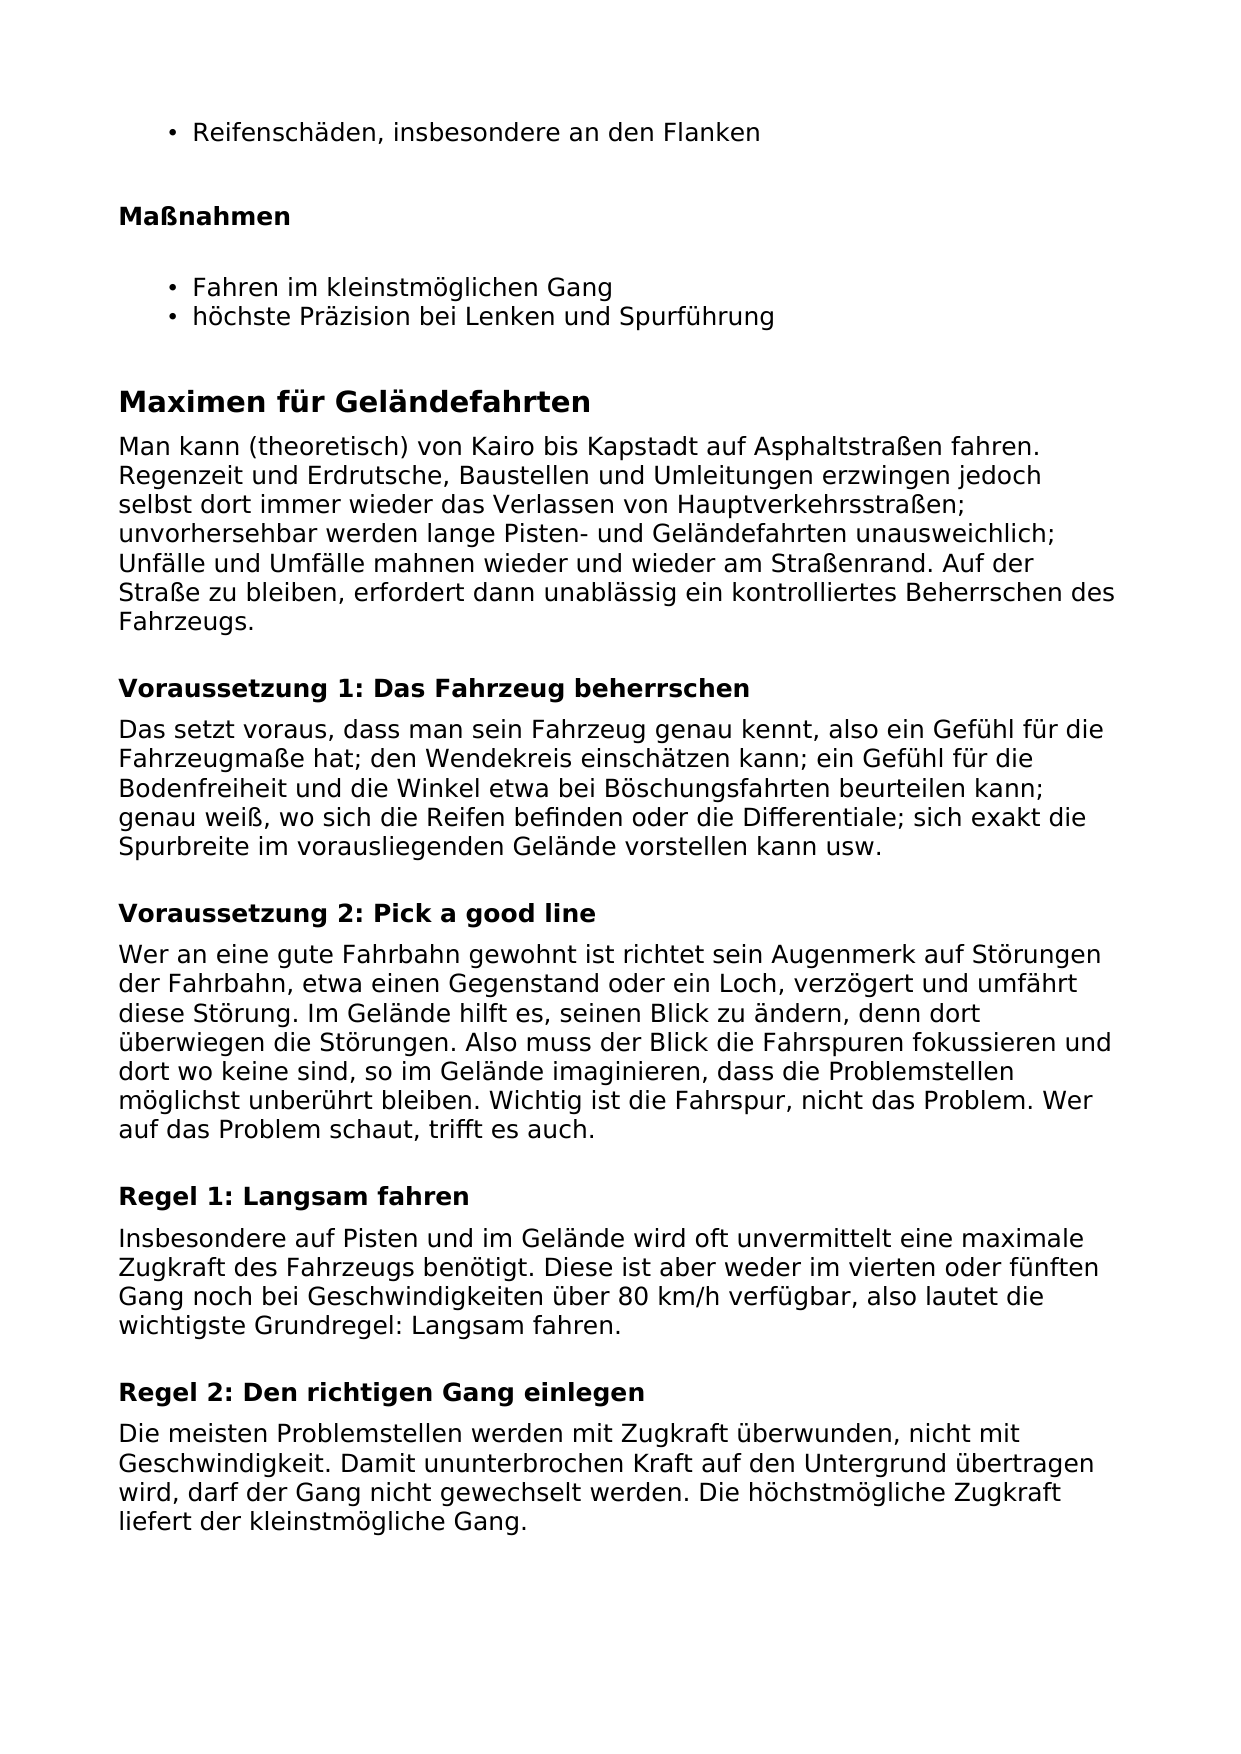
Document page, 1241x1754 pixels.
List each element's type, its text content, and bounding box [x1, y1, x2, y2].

text Insbesondere auf Pisten und im Gelände wird oft unvermittelt eine maximale Zugkraft des Fahrzeugs benötigt. Diese ist aber weder im vierten oder fünften Gang noch bei Geschwindigkeiten über 80 km/h verfügbar, also lautet die wichtigste Grundregel: Langsam fahren. [118, 1224, 1122, 1341]
list höchste Präzision bei Lenken und Spurführung [177, 302, 1122, 331]
list Fahren im kleinstmöglichen Gang [177, 273, 1122, 302]
subtitle Voraussetzung 1: Das Fahrzeug beherrschen [118, 674, 1122, 703]
subtitle Maßnahmen [118, 202, 1122, 231]
subtitle Maximen für Geländefahrten [118, 386, 1122, 420]
text Die meisten Problemstellen werden mit Zugkraft überwunden, nicht mit Geschwindigkeit. Damit ununterbrochen Kraft auf den Untergrund übertragen wird, darf der Gang nicht gewechselt werden. Die höchstmögliche Zugkraft liefert der kleinstmögliche Gang. [118, 1420, 1122, 1536]
text Man kann (theoretisch) von Kairo bis Kapstadt auf Asphaltstraßen fahren. Regenzeit und Erdrutsche, Baustellen und Umleitungen erzwingen jedoch selbst dort immer wieder das Verlassen von Hauptverkehrsstraßen; unvorhersehbar werden lange Pisten- und Geländefahrten unausweichlich; Unfälle und Umfälle mahnen wieder und wieder am Straßenrand. Auf der Straße zu bleiben, erfordert dann unablässig ein kontrolliertes Beherrschen des Fahrzeugs. [118, 432, 1122, 636]
list Reifenschäden, insbesondere an den Flanken [177, 118, 1122, 147]
subtitle Regel 2: Den richtigen Gang einlegen [118, 1378, 1122, 1407]
subtitle Voraussetzung 2: Pick a good line [118, 899, 1122, 928]
text Wer an eine gute Fahrbahn gewohnt ist richtet sein Augenmerk auf Störungen der Fahrbahn, etwa einen Gegenstand oder ein Loch, verzögert und umfährt diese Störung. Im Gelände hilft es, seinen Blick zu ändern, denn dort überwiegen die Störungen. Also muss der Blick die Fahrspuren fokussieren und dort wo keine sind, so im Gelände imaginieren, dass die Problemstellen möglichst unberührt bleiben. Wichtig ist die Fahrspur, nicht das Problem. Wer auf das Problem schaut, trifft es auch. [118, 941, 1122, 1145]
subtitle Regel 1: Langsam fahren [118, 1182, 1122, 1211]
text Das setzt voraus, dass man sein Fahrzeug genau kennt, also ein Gefühl für die Fahrzeugmaße hat; den Wendekreis einschätzen kann; ein Gefühl für die Bodenfreiheit und die Winkel etwa bei Böschungsfahrten beurteilen kann; genau weiß, wo sich die Reifen befinden oder die Differentiale; sich exakt die Spurbreite im vorausliegenden Gelände vorstellen kann usw. [118, 716, 1122, 861]
